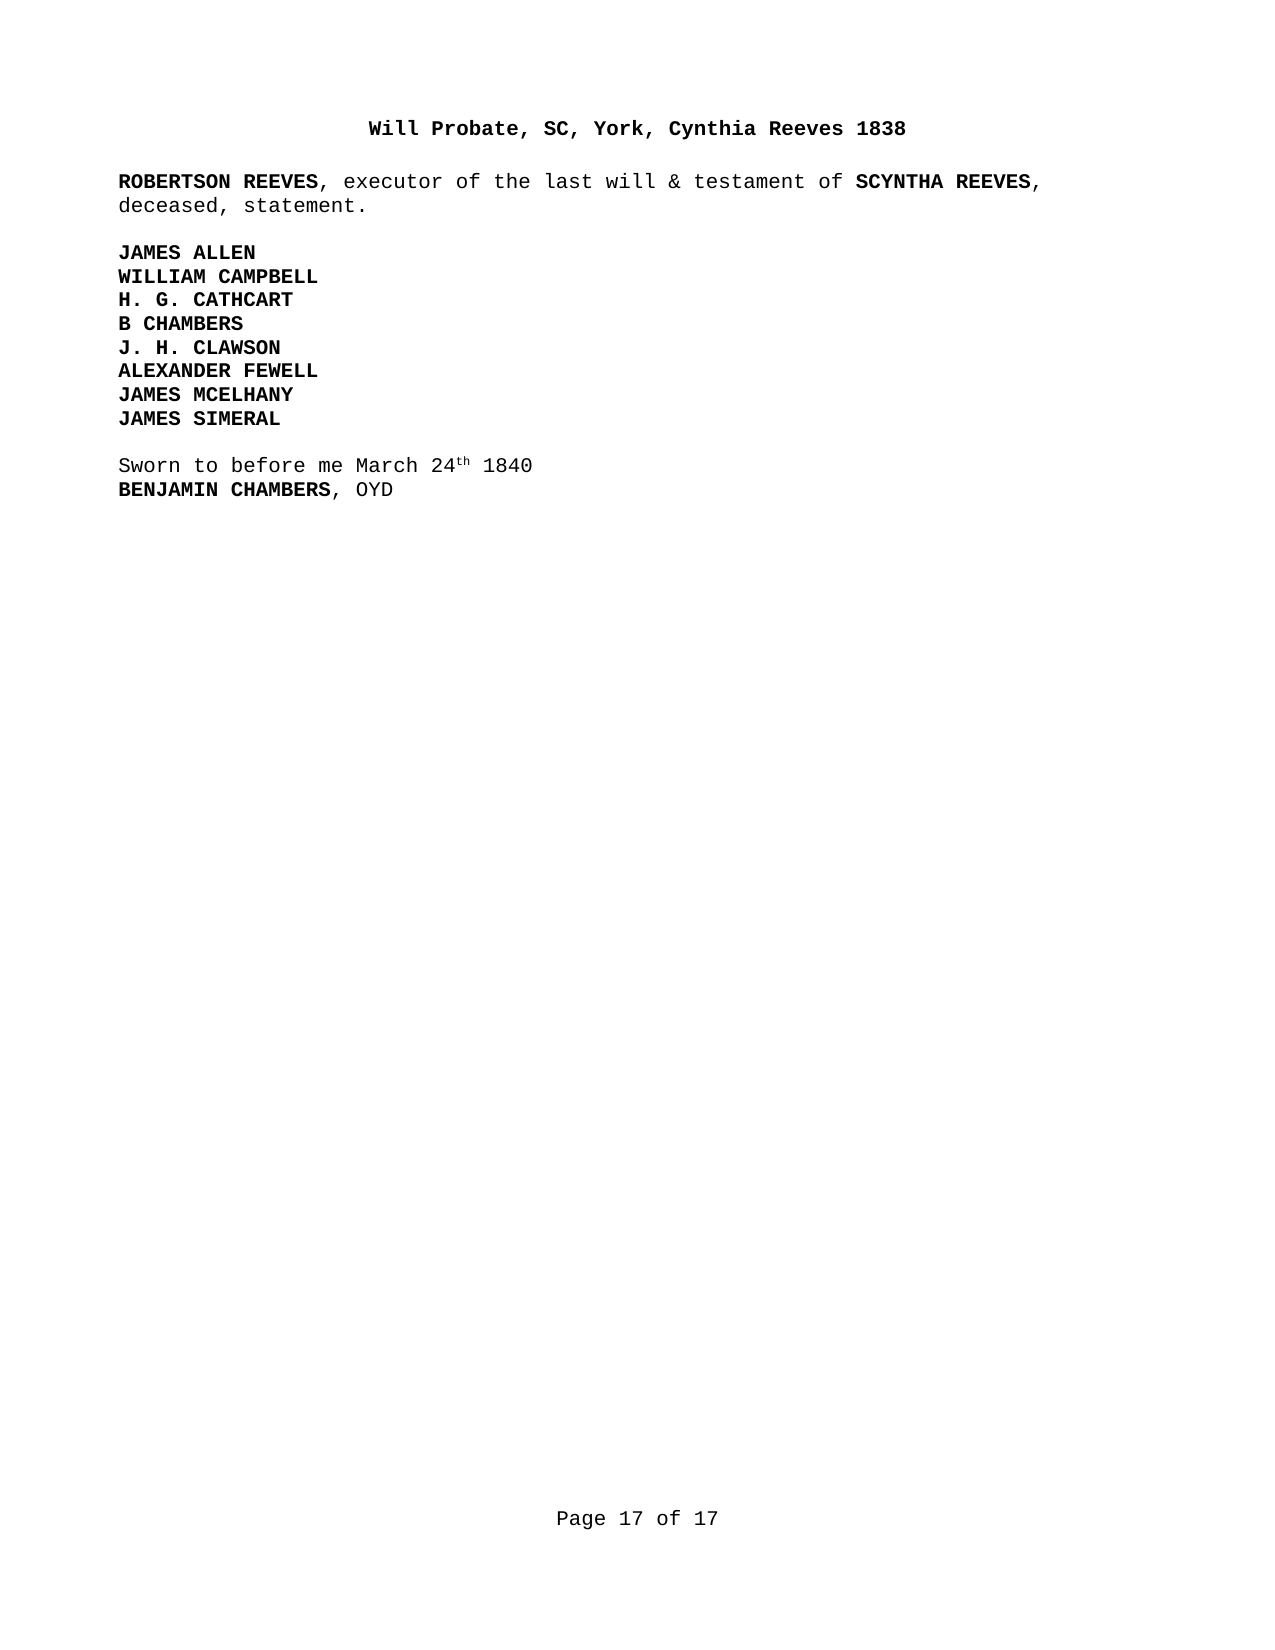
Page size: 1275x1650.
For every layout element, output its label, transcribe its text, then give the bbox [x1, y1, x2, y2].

text H. G. Cathcart [118, 289, 1157, 313]
text William Campbell [118, 266, 1157, 289]
text James Allen [118, 242, 1157, 266]
text Alexander Fewell [118, 360, 1157, 384]
text Benjamin Chambers, OYD [118, 479, 1157, 502]
text James McElhany [118, 384, 1157, 408]
text B Chambers [118, 313, 1157, 337]
text J. H. Clawson [118, 337, 1157, 360]
text James Simeral [118, 408, 1157, 431]
text Robertson Reeves, executor of the last will & testament of Scyntha Reeves, deceased, statement. [118, 171, 1157, 218]
text Sworn to before me March 24th 1840 [118, 455, 1157, 479]
